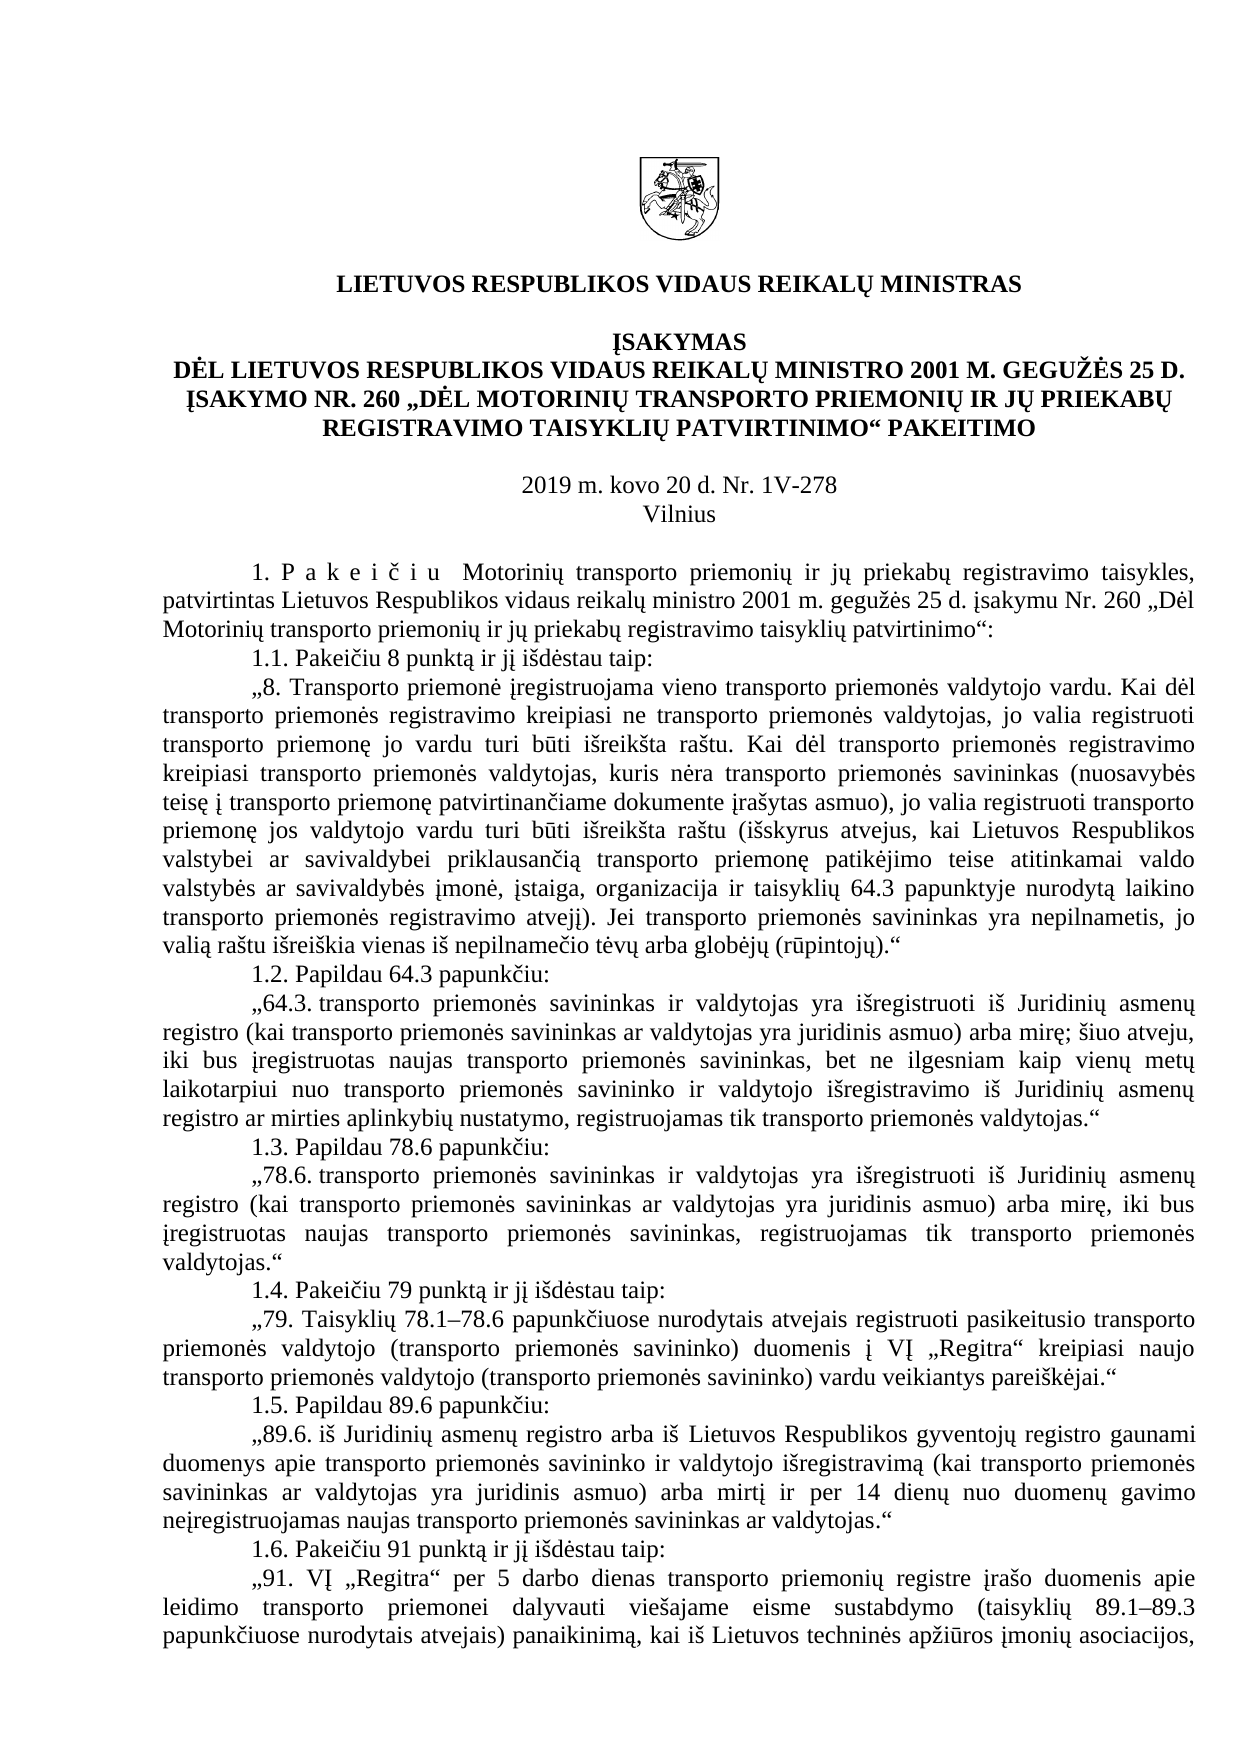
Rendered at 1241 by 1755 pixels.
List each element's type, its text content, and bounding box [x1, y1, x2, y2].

text 1.6. Pakeičiu 91 punktą ir jį išdėstau taip: [162, 1534, 1196, 1563]
text ĮSAKYMAS [162, 327, 1196, 356]
text 2019 m. kovo 20 d. Nr. 1V-278 [162, 471, 1196, 499]
text 1. Pakeičiu Motorinių transporto priemonių ir jų priekabų registravimo taisykles, patvirtintas Lietuvos Respublikos vidaus reikalų ministro 2001 m. gegužės 25 d. įsakymu Nr. 260 „Dėl Motorinių transporto priemonių ir jų priekabų registravimo taisyklių patvirtinimo“: [162, 557, 1196, 643]
text „64.3. transporto priemonės savininkas ir valdytojas yra išregistruoti iš Juridinių asmenų registro (kai transporto priemonės savininkas ar valdytojas yra juridinis asmuo) arba mirę; šiuo atveju, iki bus įregistruotas naujas transporto priemonės savininkas, bet ne ilgesniam kaip vienų metų laikotarpiui nuo transporto priemonės savininko ir valdytojo išregistravimo iš Juridinių asmenų registro ar mirties aplinkybių nustatymo, registruojamas tik transporto priemonės valdytojas.“ [162, 988, 1196, 1132]
text 1.5. Papildau 89.6 papunkčiu: [162, 1391, 1196, 1419]
text „91. VĮ „Regitra“ per 5 darbo dienas transporto priemonių registre įrašo duomenis apie leidimo transporto priemonei dalyvauti viešajame eisme sustabdymo (taisyklių 89.1–89.3 papunkčiuose nurodytais atvejais) panaikinimą, kai iš Lietuvos techninės apžiūros įmonių asociacijos, [162, 1563, 1196, 1649]
text 1.2. Papildau 64.3 papunkčiu: [162, 959, 1196, 988]
text DĖL LIETUVOS RESPUBLIKOS VIDAUS REIKALŲ MINISTRO 2001 M. GEGUŽĖS 25 D. ĮSAKYMO nR. 260 „DĖL MOTORINIŲ TRANSPORTO PRIEMONIŲ IR JŲ PRIEKABŲ REGISTRAVIMO TAISYKLIŲ PATVIRTINIMO“ PAKEITIMO [162, 356, 1196, 442]
text 1.1. Pakeičiu 8 punktą ir jį išdėstau taip: [162, 643, 1196, 672]
text Vilnius [162, 499, 1196, 528]
text „8. Transporto priemonė įregistruojama vieno transporto priemonės valdytojo vardu. Kai dėl transporto priemonės registravimo kreipiasi ne transporto priemonės valdytojas, jo valia registruoti transporto priemonę jo vardu turi būti išreikšta raštu. Kai dėl transporto priemonės registravimo kreipiasi transporto priemonės valdytojas, kuris nėra transporto priemonės savininkas (nuosavybės teisę į transporto priemonę patvirtinančiame dokumente įrašytas asmuo), jo valia registruoti transporto priemonę jos valdytojo vardu turi būti išreikšta raštu (išskyrus atvejus, kai Lietuvos Respublikos valstybei ar savivaldybei priklausančią transporto priemonę patikėjimo teise atitinkamai valdo valstybės ar savivaldybės įmonė, įstaiga, organizacija ir taisyklių 64.3 papunktyje nurodytą laikino transporto priemonės registravimo atvejį). Jei transporto priemonės savininkas yra nepilnametis, jo valią raštu išreiškia vienas iš nepilnamečio tėvų arba globėjų (rūpintojų).“ [162, 672, 1196, 959]
text „79. Taisyklių 78.1–78.6 papunkčiuose nurodytais atvejais registruoti pasikeitusio transporto priemonės valdytojo (transporto priemonės savininko) duomenis į VĮ „Regitra“ kreipiasi naujo transporto priemonės valdytojo (transporto priemonės savininko) vardu veikiantys pareiškėjai.“ [162, 1304, 1196, 1391]
text LIETUVOS RESPUBLIKOS VIDAUS REIKALŲ MINISTRAS [162, 269, 1196, 298]
text „89.6. iš Juridinių asmenų registro arba iš Lietuvos Respublikos gyventojų registro gaunami duomenys apie transporto priemonės savininko ir valdytojo išregistravimą (kai transporto priemonės savininkas ar valdytojas yra juridinis asmuo) arba mirtį ir per 14 dienų nuo duomenų gavimo neįregistruojamas naujas transporto priemonės savininkas ar valdytojas.“ [162, 1419, 1196, 1534]
text 1.4. Pakeičiu 79 punktą ir jį išdėstau taip: [162, 1276, 1196, 1304]
text „78.6. transporto priemonės savininkas ir valdytojas yra išregistruoti iš Juridinių asmenų registro (kai transporto priemonės savininkas ar valdytojas yra juridinis asmuo) arba mirę, iki bus įregistruotas naujas transporto priemonės savininkas, registruojamas tik transporto priemonės valdytojas.“ [162, 1161, 1196, 1276]
text 1.3. Papildau 78.6 papunkčiu: [162, 1132, 1196, 1161]
